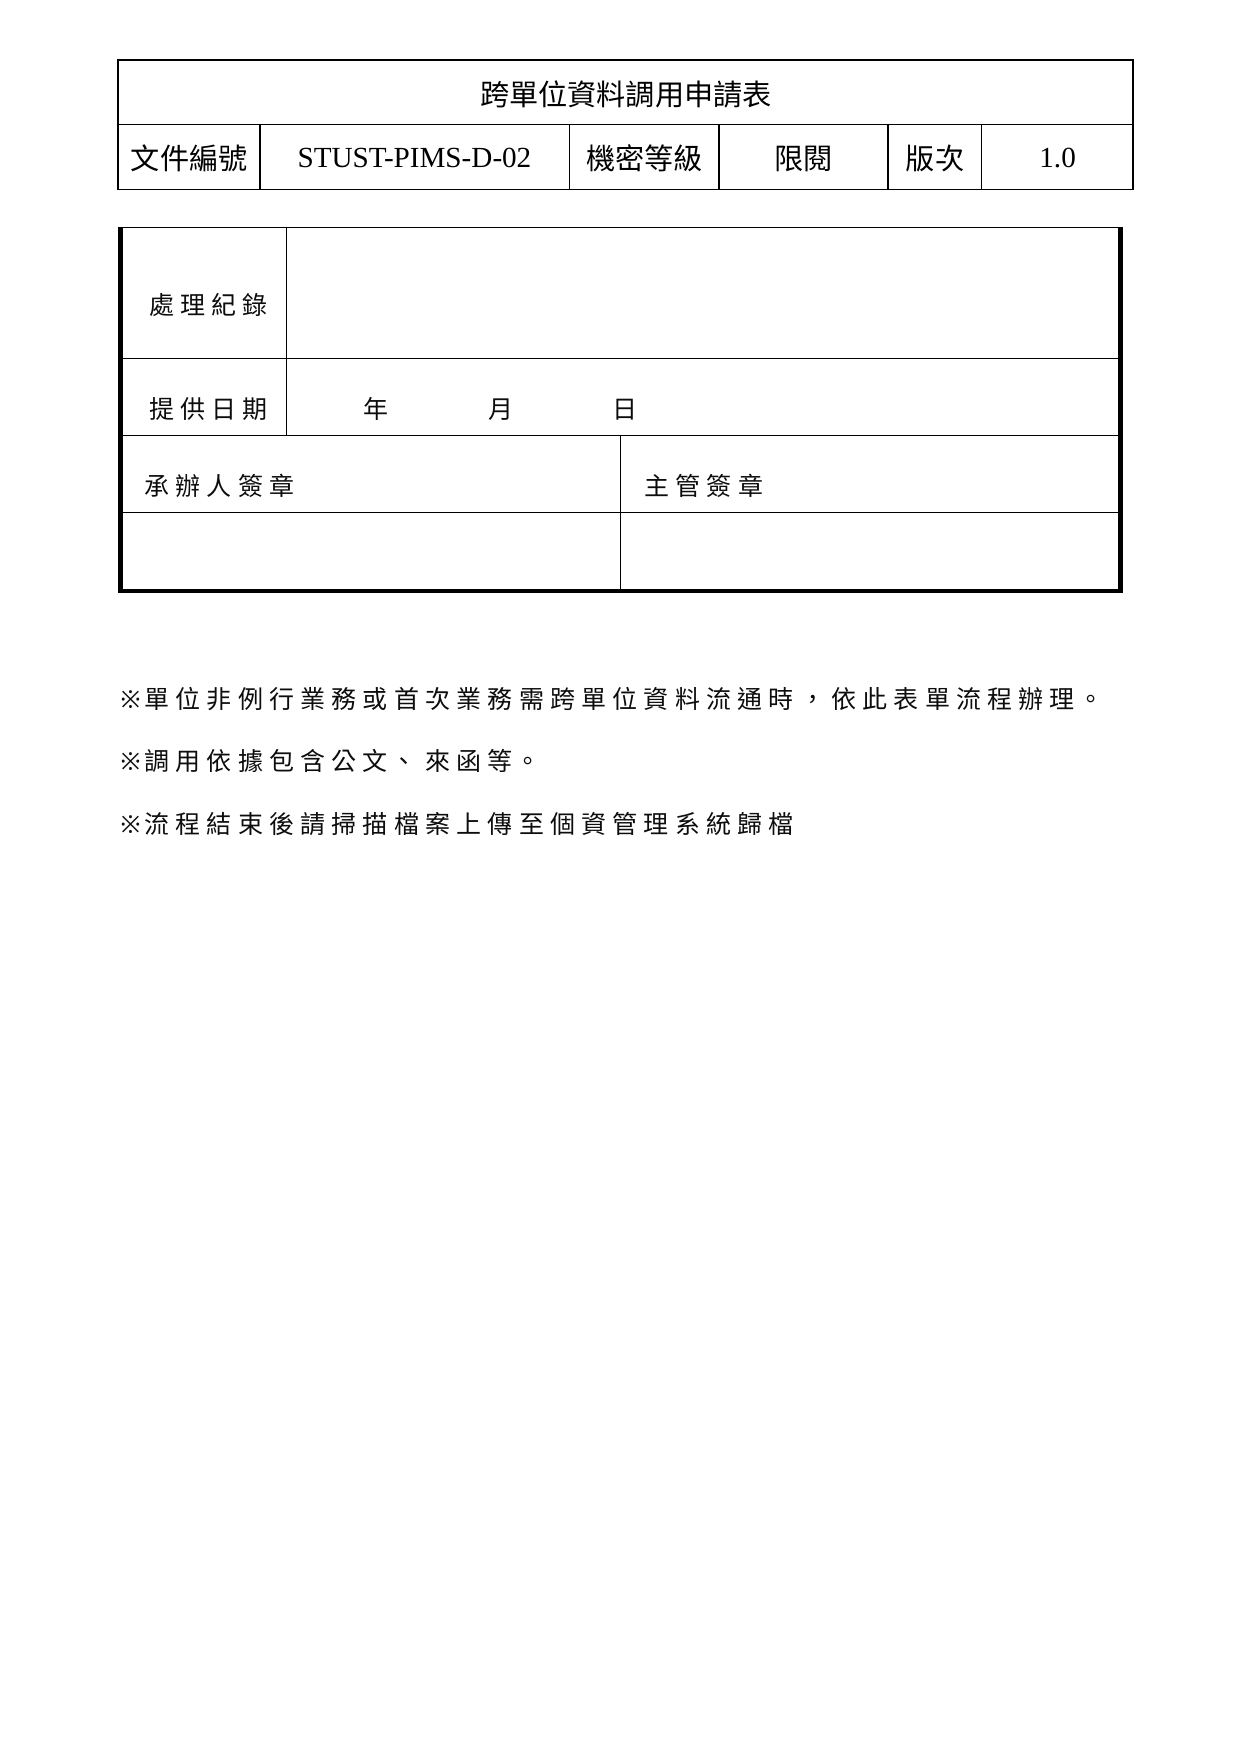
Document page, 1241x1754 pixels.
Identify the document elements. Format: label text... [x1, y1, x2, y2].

text ※流程結束後請掃描檔案上傳至個資管理系統歸檔 [120, 781, 1120, 843]
table_cell 處理紀錄 [123, 228, 286, 358]
text ※單位非例行業務或首次業務需跨單位資料流通時，依此表單流程辦理。 [120, 656, 1120, 718]
table_cell [621, 513, 1118, 589]
table_cell 主管簽章 [621, 436, 1118, 512]
table_cell 年 月 日 [287, 359, 1118, 435]
text ※調用依據包含公文、來函等。 [120, 718, 1120, 781]
table_cell 提供日期 [123, 359, 286, 435]
table_cell 承辦人簽章 [123, 436, 620, 512]
table_cell [123, 513, 620, 589]
table_cell [287, 228, 1118, 358]
